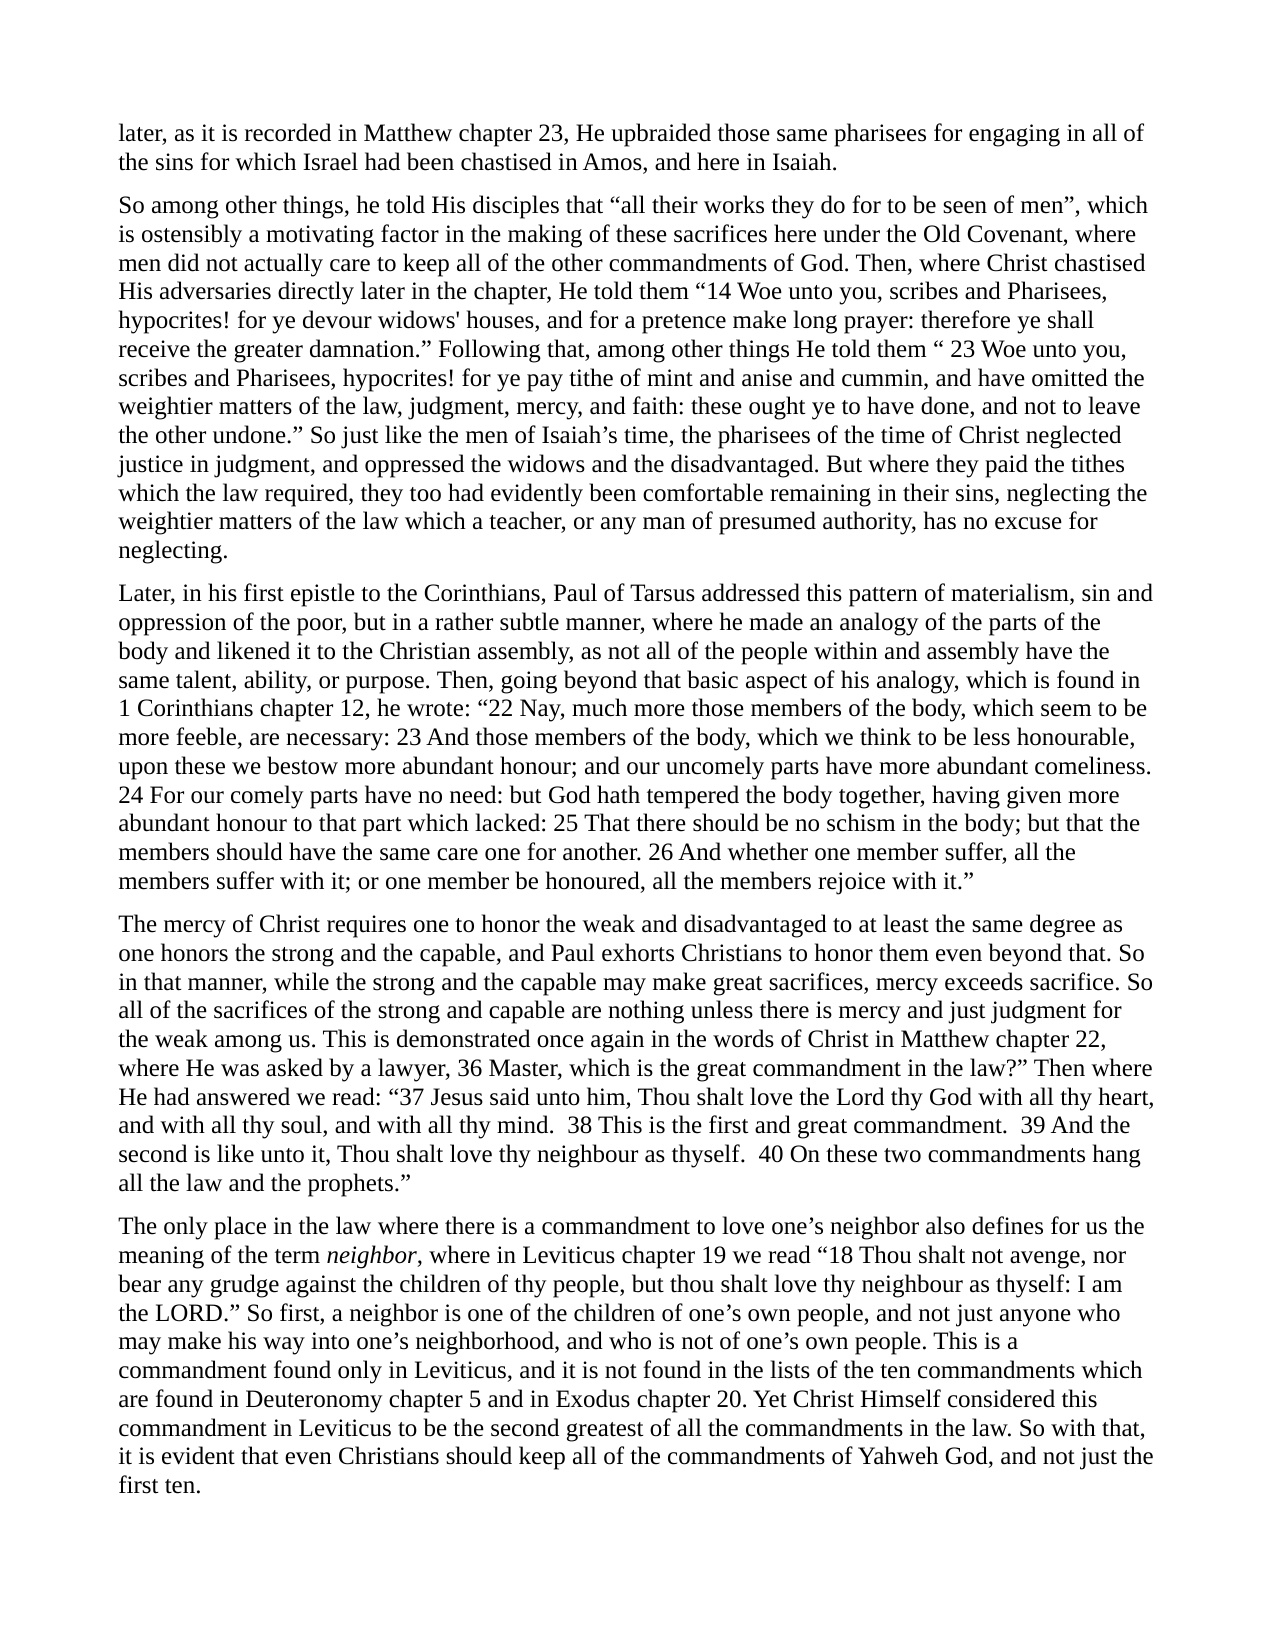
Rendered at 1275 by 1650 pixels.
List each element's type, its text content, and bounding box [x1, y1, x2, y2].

text Later, in his first epistle to the Corinthians, Paul of Tarsus addressed this pattern of materialism, sin and oppression of the poor, but in a rather subtle manner, where he made an analogy of the parts of the body and likened it to the Christian assembly, as not all of the people within and assembly have the same talent, ability, or purpose. Then, going beyond that basic aspect of his analogy, which is found in 1 Corinthians chapter 12, he wrote: “22 Nay, much more those members of the body, which seem to be more feeble, are necessary: 23 And those members of the body, which we think to be less honourable, upon these we bestow more abundant honour; and our uncomely parts have more abundant comeliness. 24 For our comely parts have no need: but God hath tempered the body together, having given more abundant honour to that part which lacked: 25 That there should be no schism in the body; but that the members should have the same care one for another. 26 And whether one member suffer, all the members suffer with it; or one member be honoured, all the members rejoice with it.” [118, 578, 1157, 895]
text later, as it is recorded in Matthew chapter 23, He upbraided those same pharisees for engaging in all of the sins for which Israel had been chastised in Amos, and here in Isaiah. [118, 118, 1157, 176]
text So among other things, he told His disciples that “all their works they do for to be seen of men”, which is ostensibly a motivating factor in the making of these sacrifices here under the Old Covenant, where men did not actually care to keep all of the other commandments of God. Then, where Christ chastised His adversaries directly later in the chapter, He told them “14 Woe unto you, scribes and Pharisees, hypocrites! for ye devour widows' houses, and for a pretence make long prayer: therefore ye shall receive the greater damnation.” Following that, among other things He told them “ 23 Woe unto you, scribes and Pharisees, hypocrites! for ye pay tithe of mint and anise and cummin, and have omitted the weightier matters of the law, judgment, mercy, and faith: these ought ye to have done, and not to leave the other undone.” So just like the men of Isaiah’s time, the pharisees of the time of Christ neglected justice in judgment, and oppressed the widows and the disadvantaged. But where they paid the tithes which the law required, they too had evidently been comfortable remaining in their sins, neglecting the weightier matters of the law which a teacher, or any man of presumed authority, has no excuse for neglecting. [118, 190, 1157, 564]
text The mercy of Christ requires one to honor the weak and disadvantaged to at least the same degree as one honors the strong and the capable, and Paul exhorts Christians to honor them even beyond that. So in that manner, while the strong and the capable may make great sacrifices, mercy exceeds sacrifice. So all of the sacrifices of the strong and capable are nothing unless there is mercy and just judgment for the weak among us. This is demonstrated once again in the words of Christ in Matthew chapter 22, where He was asked by a lawyer, 36 Master, which is the great commandment in the law?” Then where He had answered we read: “37 Jesus said unto him, Thou shalt love the Lord thy God with all thy heart, and with all thy soul, and with all thy mind. 38 This is the first and great commandment. 39 And the second is like unto it, Thou shalt love thy neighbour as thyself. 40 On these two commandments hang all the law and the prophets.” [118, 909, 1157, 1197]
text The only place in the law where there is a commandment to love one’s neighbor also defines for us the meaning of the term neighbor, where in Leviticus chapter 19 we read “18 Thou shalt not avenge, nor bear any grudge against the children of thy people, but thou shalt love thy neighbour as thyself: I am the LORD.” So first, a neighbor is one of the children of one’s own people, and not just anyone who may make his way into one’s neighborhood, and who is not of one’s own people. This is a commandment found only in Leviticus, and it is not found in the lists of the ten commandments which are found in Deuteronomy chapter 5 and in Exodus chapter 20. Yet Christ Himself considered this commandment in Leviticus to be the second greatest of all the commandments in the law. So with that, it is evident that even Christians should keep all of the commandments of Yahweh God, and not just the first ten. [118, 1211, 1157, 1499]
